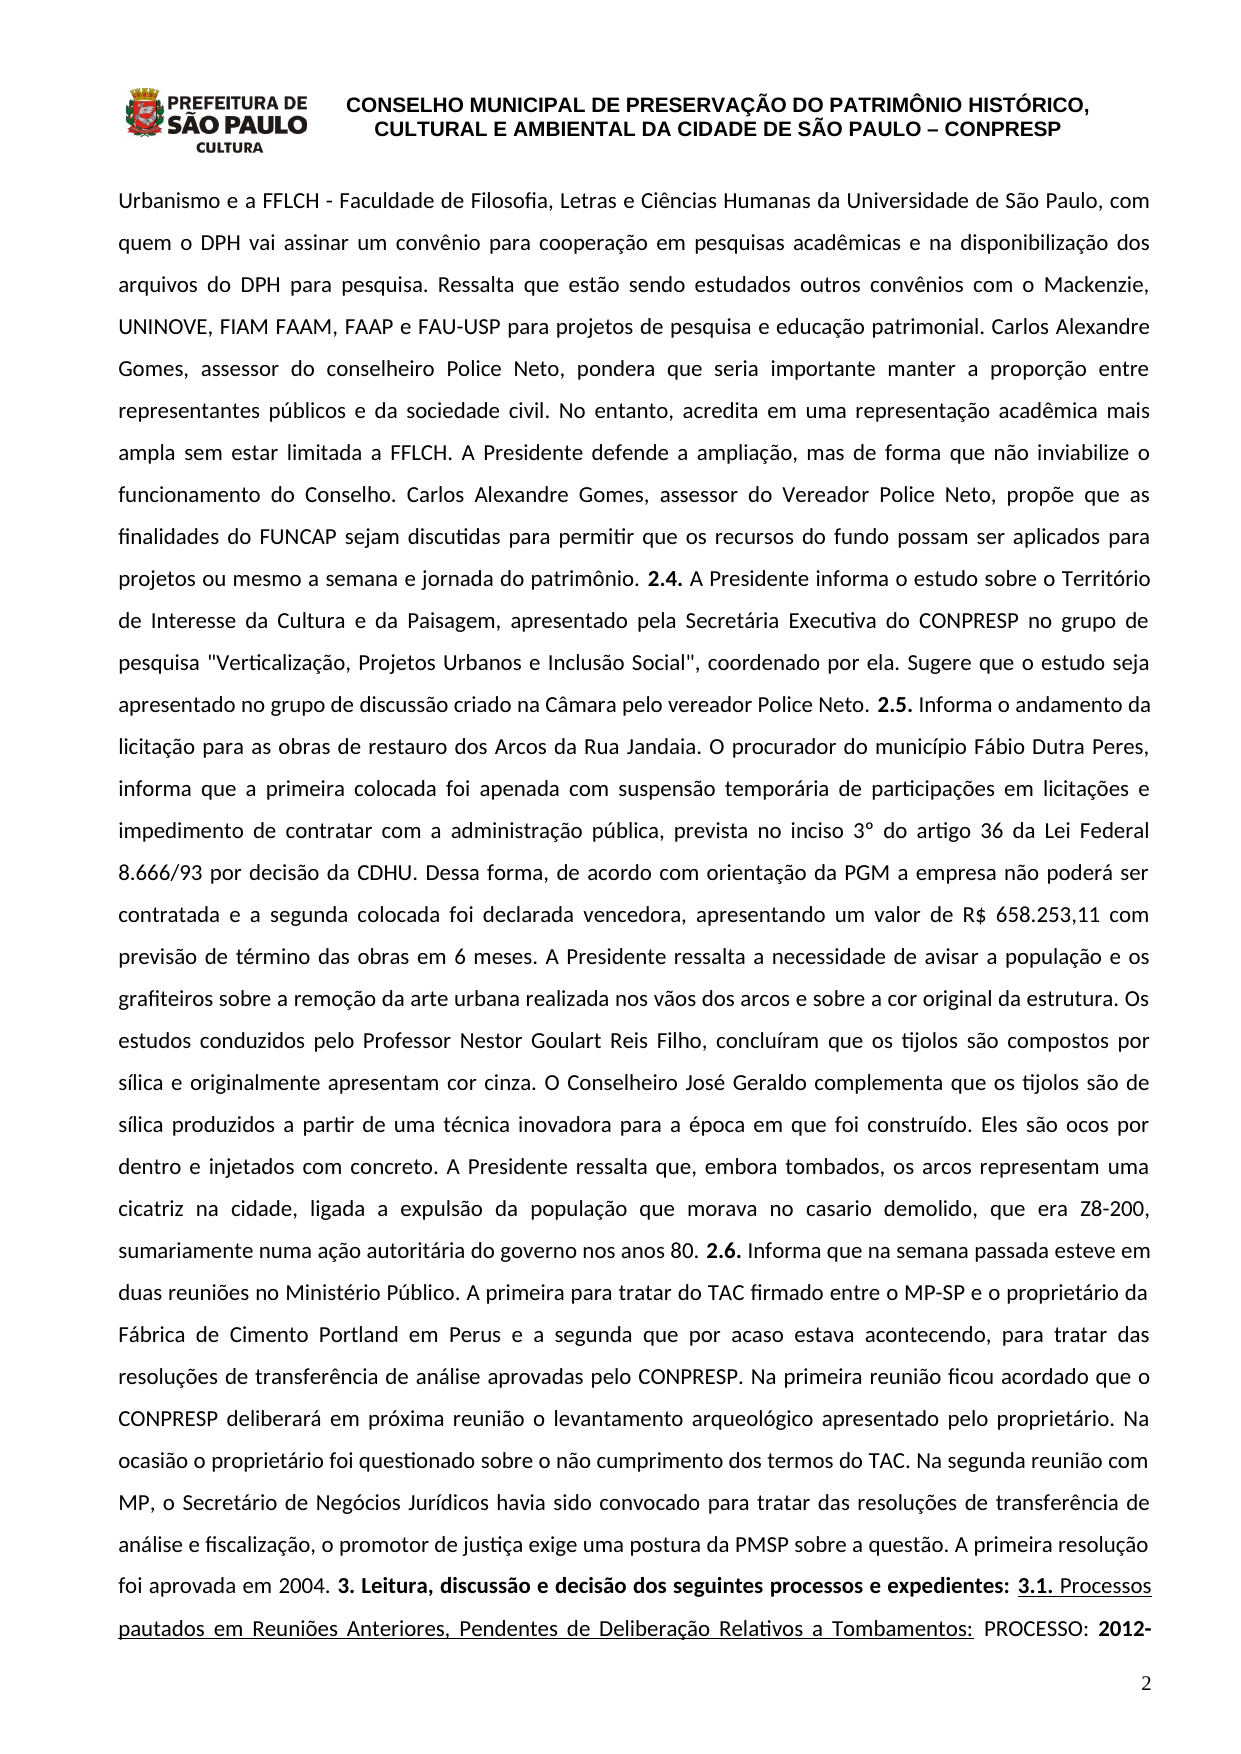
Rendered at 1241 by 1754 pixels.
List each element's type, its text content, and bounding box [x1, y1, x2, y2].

text Urbanismo e a FFLCH - Faculdade de Filosofia, Letras e Ciências Humanas da Universidade de São Paulo, com quem o DPH vai assinar um convênio para cooperação em pesquisas acadêmicas e na disponibilização dos arquivos do DPH para pesquisa. Ressalta que estão sendo estudados outros convênios com o Mackenzie, UNINOVE, FIAM FAAM, FAAP e FAU-USP para projetos de pesquisa e educação patrimonial. Carlos Alexandre Gomes, assessor do conselheiro Police Neto, pondera que seria importante manter a proporção entre representantes públicos e da sociedade civil. No entanto, acredita em uma representação acadêmica mais ampla sem estar limitada a FFLCH. A Presidente defende a ampliação, mas de forma que não inviabilize o funcionamento do Conselho. Carlos Alexandre Gomes, assessor do Vereador Police Neto, propõe que as finalidades do FUNCAP sejam discutidas para permitir que os recursos do fundo possam ser aplicados para projetos ou mesmo a semana e jornada do patrimônio. 2.4. A Presidente informa o estudo sobre o Território de Interesse da Cultura e da Paisagem, apresentado pela Secretária Executiva do CONPRESP no grupo de pesquisa "Verticalização, Projetos Urbanos e Inclusão Social", coordenado por ela. Sugere que o estudo seja apresentado no grupo de discussão criado na Câmara pelo vereador Police Neto. 2.5. Informa o andamento da licitação para as obras de restauro dos Arcos da Rua Jandaia. O procurador do município Fábio Dutra Peres, informa que a primeira colocada foi apenada com suspensão temporária de participações em licitações e impedimento de contratar com a administração pública, prevista no inciso 3º do artigo 36 da Lei Federal 8.666/93 por decisão da CDHU. Dessa forma, de acordo com orientação da PGM a empresa não poderá ser contratada e a segunda colocada foi declarada vencedora, apresentando um valor de R$ 658.253,11 com previsão de término das obras em 6 meses. A Presidente ressalta a necessidade de avisar a população e os grafiteiros sobre a remoção da arte urbana realizada nos vãos dos arcos e sobre a cor original da estrutura. Os estudos conduzidos pelo Professor Nestor Goulart Reis Filho, concluíram que os tijolos são compostos por sílica e originalmente apresentam cor cinza. O Conselheiro José Geraldo complementa que os tijolos são de sílica produzidos a partir de uma técnica inovadora para a época em que foi construído. Eles são ocos por dentro e injetados com concreto. A Presidente ressalta que, embora tombados, os arcos representam uma cicatriz na cidade, ligada a expulsão da população que morava no casario demolido, que era Z8-200, sumariamente numa ação autoritária do governo nos anos 80. 2.6. Informa que na semana passada esteve em duas reuniões no Ministério Público. A primeira para tratar do TAC firmado entre o MP-SP e o proprietário da Fábrica de Cimento Portland em Perus e a segunda que por acaso estava acontecendo, para tratar das resoluções de transferência de análise aprovadas pelo CONPRESP. Na primeira reunião ficou acordado que o CONPRESP deliberará em próxima reunião o levantamento arqueológico apresentado pelo proprietário. Na ocasião o proprietário foi questionado sobre o não cumprimento dos termos do TAC. Na segunda reunião com MP, o Secretário de Negócios Jurídicos havia sido convocado para tratar das resoluções de transferência de análise e fiscalização, o promotor de justiça exige uma postura da PMSP sobre a questão. A primeira resolução foi aprovada em 2004. 3. Leitura, discussão e decisão dos seguintes processos e expedientes: 3.1. Processos pautados em Reuniões Anteriores, Pendentes de Deliberação Relativos a Tombamentos: PROCESSO: 2012- [118, 186, 1152, 1642]
